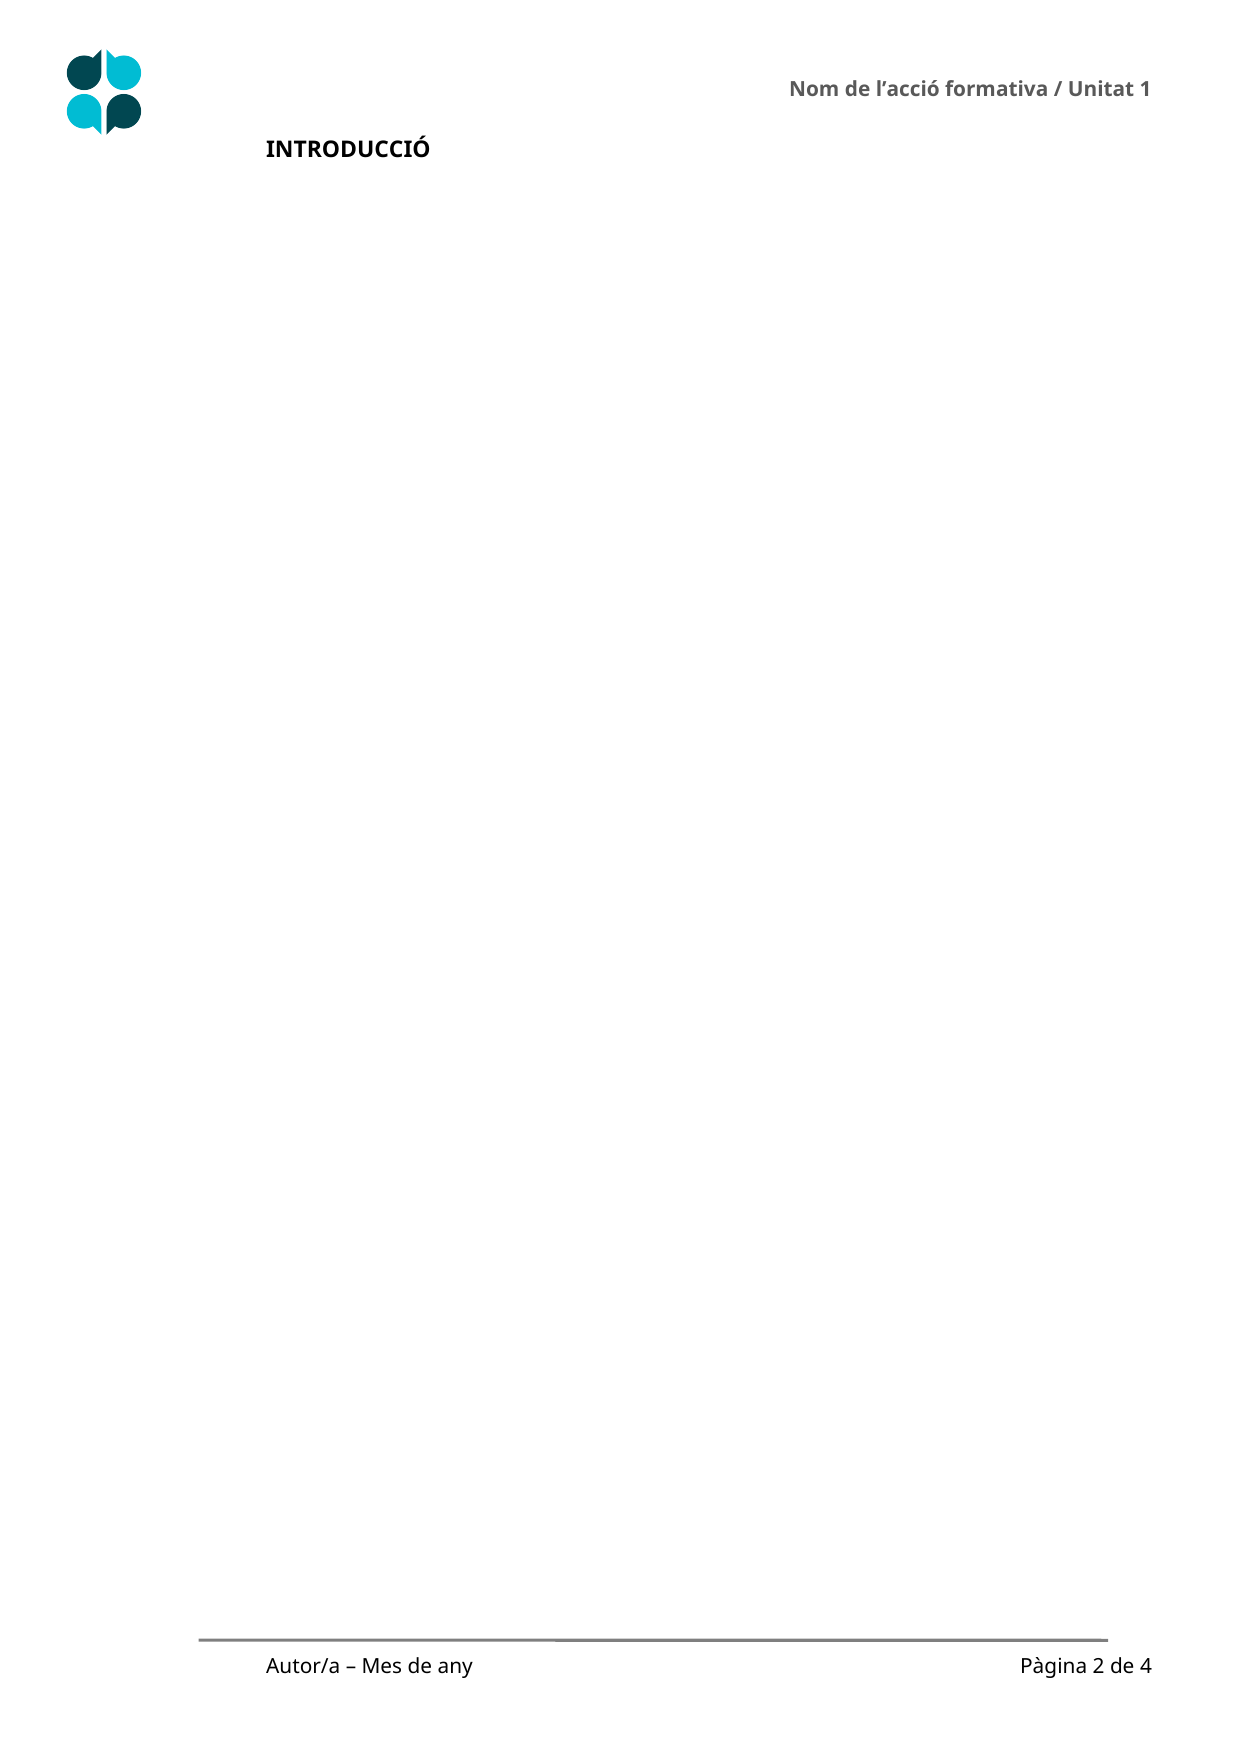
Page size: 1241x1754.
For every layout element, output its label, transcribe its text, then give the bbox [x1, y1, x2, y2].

text INTRODUCCIÓ [266, 133, 1152, 164]
picture [50, 38, 158, 146]
